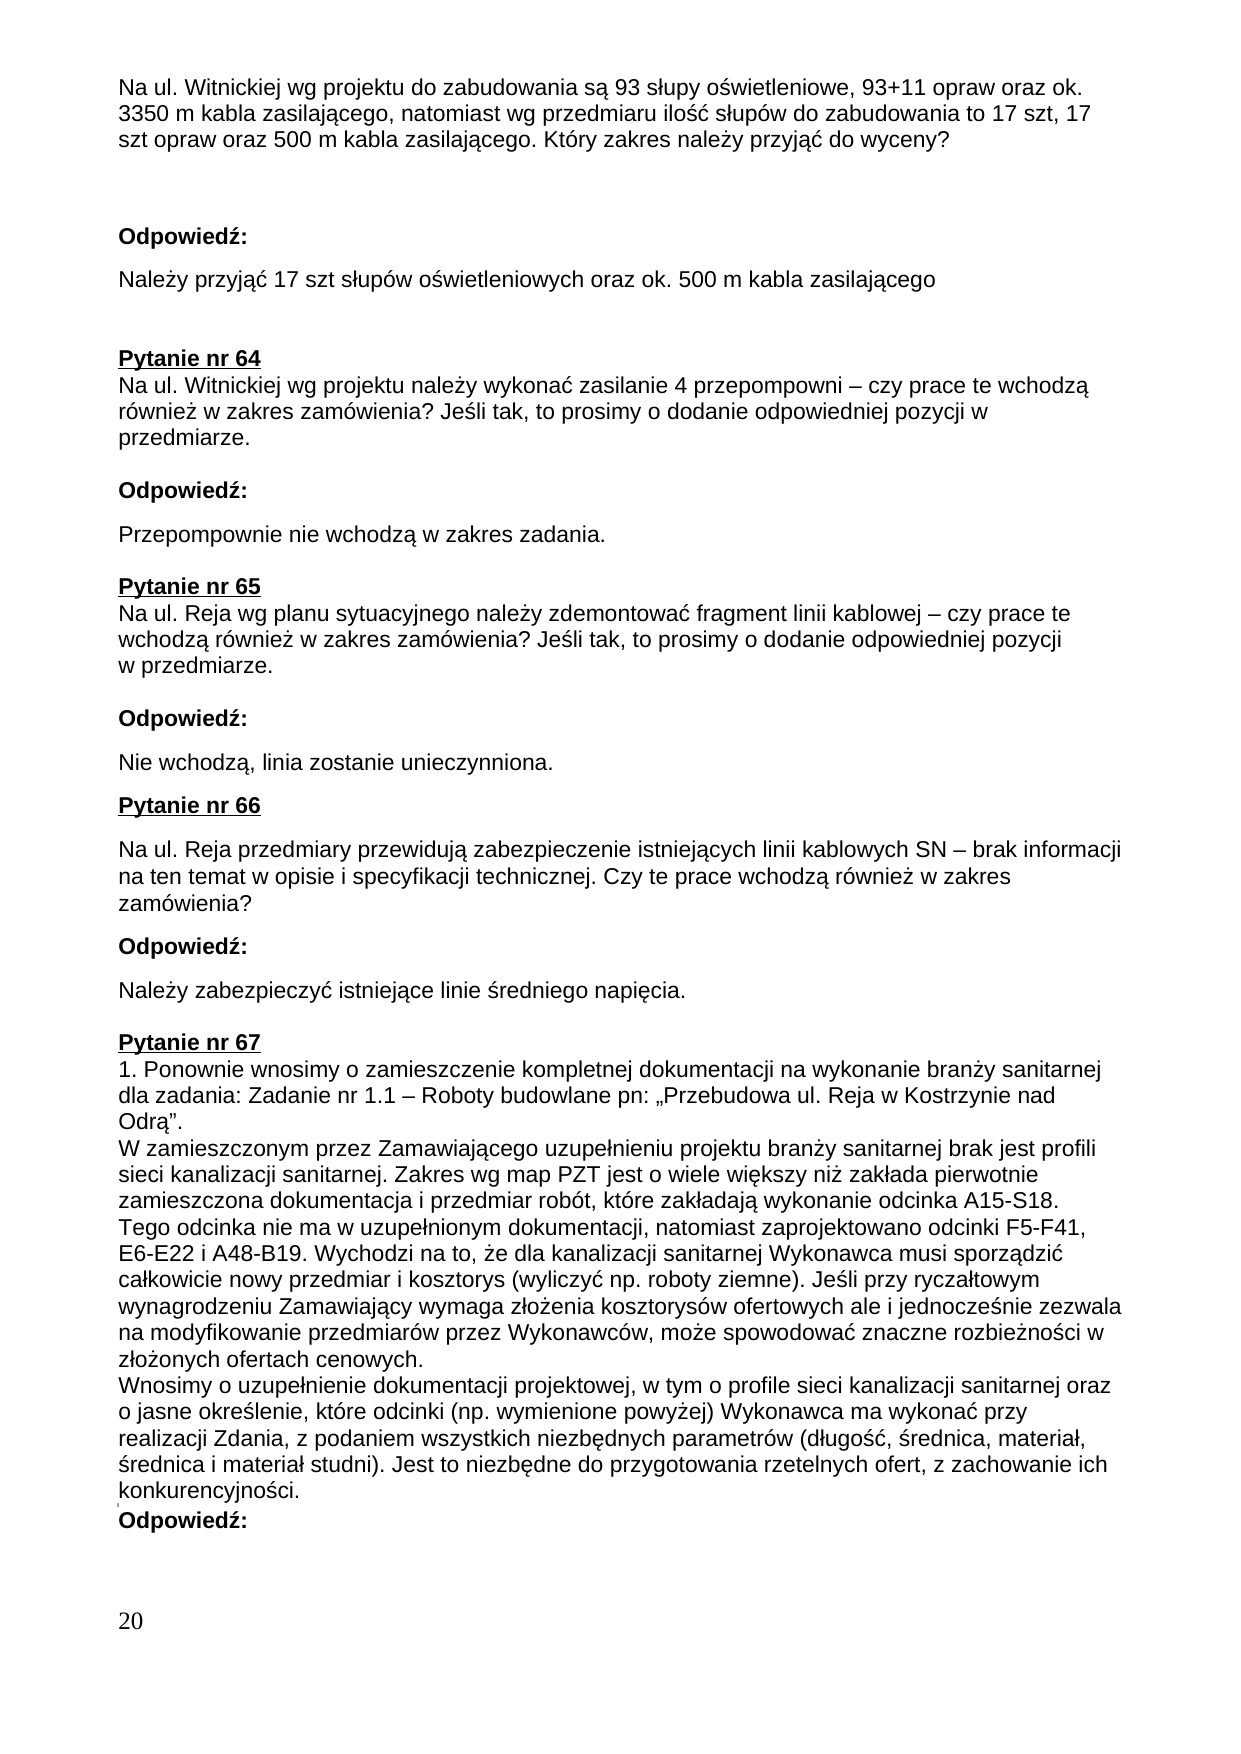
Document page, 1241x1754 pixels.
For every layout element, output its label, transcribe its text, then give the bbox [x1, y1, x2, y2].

text Na ul. Reja wg planu sytuacyjnego należy zdemontować fragment linii kablowej – czy prace te wchodzą również w zakres zamówienia? Jeśli tak, to prosimy o dodanie odpowiedniej pozycji w przedmiarze. [118, 600, 1122, 679]
text Odpowiedź: [118, 705, 1122, 731]
text Pytanie nr 66 [118, 792, 1122, 818]
text Pytanie nr 67 [118, 1029, 1122, 1056]
text 1. Ponownie wnosimy o zamieszczenie kompletnej dokumentacji na wykonanie branży sanitarnej dla zadania: Zadanie nr 1.1 – Roboty budowlane pn: „Przebudowa ul. Reja w Kostrzynie nad Odrą”. W zamieszczonym przez Zamawiającego uzupełnieniu projektu branży sanitarnej brak jest profili sieci kanalizacji sanitarnej. Zakres wg map PZT jest o wiele większy niż zakłada pierwotnie zamieszczona dokumentacja i przedmiar robót, które zakładają wykonanie odcinka A15-S18. Tego odcinka nie ma w uzupełnionym dokumentacji, natomiast zaprojektowano odcinki F5-F41, E6-E22 i A48-B19. Wychodzi na to, że dla kanalizacji sanitarnej Wykonawca musi sporządzić całkowicie nowy przedmiar i kosztorys (wyliczyć np. roboty ziemne). Jeśli przy ryczałtowym wynagrodzeniu Zamawiający wymaga złożenia kosztorysów ofertowych ale i jednocześnie zezwala na modyfikowanie przedmiarów przez Wykonawców, może spowodować znaczne rozbieżności w złożonych ofertach cenowych. Wnosimy o uzupełnienie dokumentacji projektowej, w tym o profile sieci kanalizacji sanitarnej oraz o jasne określenie, które odcinki (np. wymienione powyżej) Wykonawca ma wykonać przy realizacji Zdania, z podaniem wszystkich niezbędnych parametrów (długość, średnica, materiał, średnica i materiał studni). Jest to niezbędne do przygotowania rzetelnych ofert, z zachowanie ich konkurencyjności. [118, 1056, 1122, 1504]
text Należy przyjąć 17 szt słupów oświetleniowych oraz ok. 500 m kabla zasilającego [118, 266, 1122, 293]
text Pytanie nr 64 [118, 345, 1122, 372]
text Odpowiedź: [118, 933, 1122, 959]
text Odpowiedź: [118, 1507, 1122, 1533]
text Na ul. Witnickiej wg projektu należy wykonać zasilanie 4 przepompowni – czy prace te wchodzą również w zakres zamówienia? Jeśli tak, to prosimy o dodanie odpowiedniej pozycji w przedmiarze. [118, 372, 1122, 451]
text Nie wchodzą, linia zostanie unieczynniona. [118, 749, 1122, 775]
text Na ul. Reja przedmiary przewidują zabezpieczenie istniejących linii kablowych SN – brak informacji na ten temat w opisie i specyfikacji technicznej. Czy te prace wchodzą również w zakres zamówienia? [118, 836, 1122, 916]
text Przepompownie nie wchodzą w zakres zadania. [118, 521, 1122, 547]
text Należy zabezpieczyć istniejące linie średniego napięcia. [118, 977, 1122, 1003]
text Odpowiedź: [118, 223, 1122, 249]
text Na ul. Witnickiej wg projektu do zabudowania są 93 słupy oświetleniowe, 93+11 opraw oraz ok. 3350 m kabla zasilającego, natomiast wg przedmiaru ilość słupów do zabudowania to 17 szt, 17 szt opraw oraz 500 m kabla zasilającego. Który zakres należy przyjąć do wyceny? [118, 74, 1122, 153]
text Pytanie nr 65 [118, 573, 1122, 600]
text Odpowiedź: [118, 477, 1122, 503]
